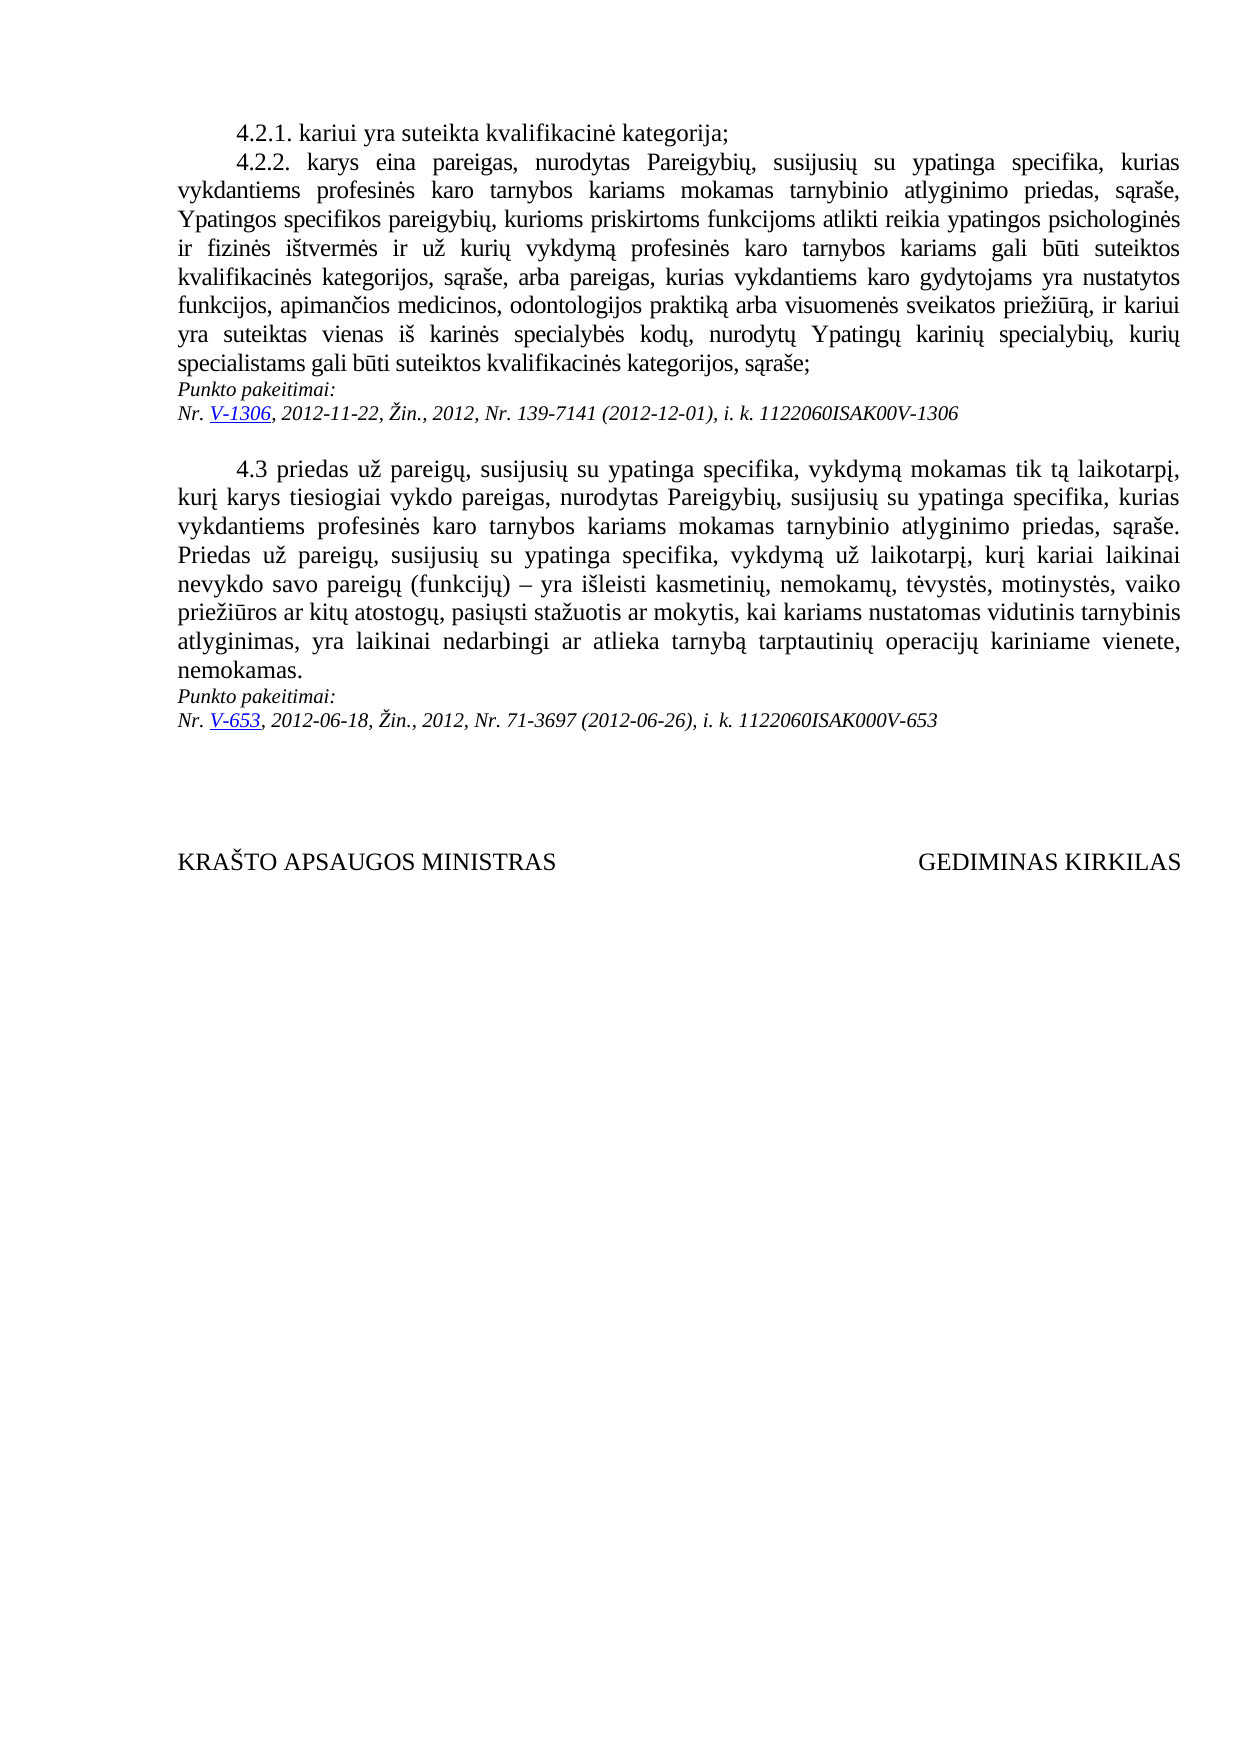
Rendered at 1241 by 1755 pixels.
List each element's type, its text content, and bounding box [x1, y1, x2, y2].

text Punkto pakeitimai: [177, 377, 1181, 401]
text 4.2.2. karys eina pareigas, nurodytas Pareigybių, susijusių su ypatinga specifika, kurias vykdantiems profesinės karo tarnybos kariams mokamas tarnybinio atlyginimo priedas, sąraše, Ypatingos specifikos pareigybių, kurioms priskirtoms funkcijoms atlikti reikia ypatingos psichologinės ir fizinės ištvermės ir už kurių vykdymą profesinės karo tarnybos kariams gali būti suteiktos kvalifikacinės kategorijos, sąraše, arba pareigas, kurias vykdantiems karo gydytojams yra nustatytos funkcijos, apimančios medicinos, odontologijos praktiką arba visuomenės sveikatos priežiūrą, ir kariui yra suteiktas vienas iš karinės specialybės kodų, nurodytų Ypatingų karinių specialybių, kurių specialistams gali būti suteiktos kvalifikacinės kategorijos, sąraše; [177, 147, 1181, 377]
text 4.3 priedas už pareigų, susijusių su ypatinga specifika, vykdymą mokamas tik tą laikotarpį, kurį karys tiesiogiai vykdo pareigas, nurodytas Pareigybių, susijusių su ypatinga specifika, kurias vykdantiems profesinės karo tarnybos kariams mokamas tarnybinio atlyginimo priedas, sąraše. Priedas už pareigų, susijusių su ypatinga specifika, vykdymą už laikotarpį, kurį kariai laikinai nevykdo savo pareigų (funkcijų) – yra išleisti kasmetinių, nemokamų, tėvystės, motinystės, vaiko priežiūros ar kitų atostogų, pasiųsti stažuotis ar mokytis, kai kariams nustatomas vidutinis tarnybinis atlyginimas, yra laikinai nedarbingi ar atlieka tarnybą tarptautinių operacijų kariniame vienete, nemokamas. [177, 454, 1181, 684]
text 4.2.1. kariui yra suteikta kvalifikacinė kategorija; [177, 118, 1181, 147]
text Punkto pakeitimai: [177, 684, 1181, 708]
text Nr. V-653, 2012-06-18, Žin., 2012, Nr. 71-3697 (2012-06-26), i. k. 1122060ISAK000V-653 [177, 708, 1181, 732]
text KRAŠTO APSAUGOS MINISTRAS GEDIMINAS KIRKILAS [177, 847, 1181, 876]
text Nr. V-1306, 2012-11-22, Žin., 2012, Nr. 139-7141 (2012-12-01), i. k. 1122060ISAK00V-1306 [177, 401, 1181, 425]
